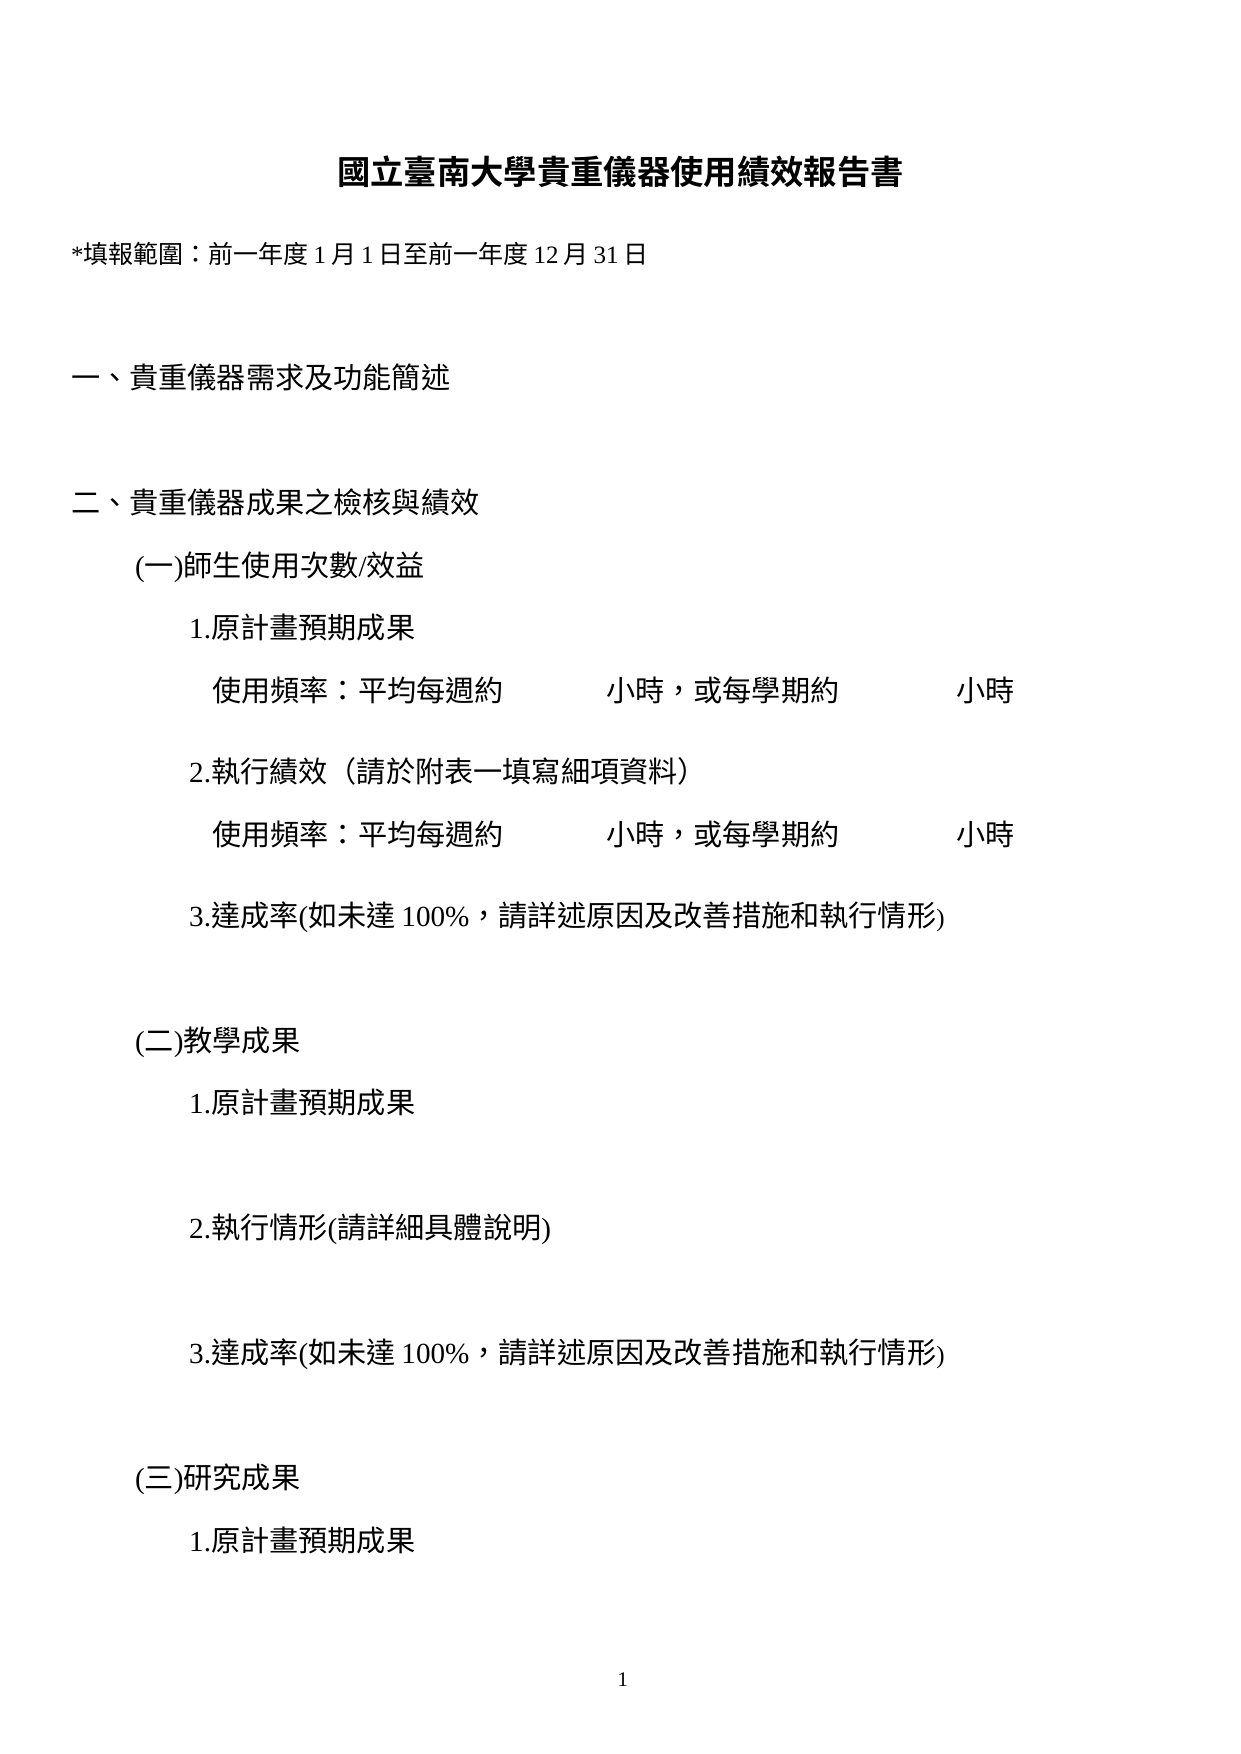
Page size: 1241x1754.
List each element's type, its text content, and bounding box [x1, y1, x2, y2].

text 3.達成率(如未達100%，請詳述原因及改善措施和執行情形) [189, 872, 1169, 934]
text 使用頻率：平均每週約 小時，或每學期約 小時 [212, 791, 1169, 853]
text 國立臺南大學貴重儀器使用績效報告書 [71, 128, 1169, 191]
text 2.執行績效（請於附表一填寫細項資料） [189, 728, 1169, 791]
text 1.原計畫預期成果 [189, 1059, 1169, 1122]
text 使用頻率：平均每週約 小時，或每學期約 小時 [212, 647, 1169, 709]
text 3.達成率(如未達100%，請詳述原因及改善措施和執行情形) [189, 1309, 1169, 1372]
text (一)師生使用次數/效益 [135, 522, 1169, 584]
text 二、貴重儀器成果之檢核與績效 [71, 459, 1169, 522]
text 2.執行情形(請詳細具體說明) [189, 1184, 1169, 1247]
text (二)教學成果 [135, 997, 1169, 1059]
text 1.原計畫預期成果 [189, 584, 1169, 647]
text *填報範圍：前一年度1月1日至前一年度12月31日 [71, 209, 1169, 272]
text 1.原計畫預期成果 [189, 1497, 1169, 1559]
text (三)研究成果 [135, 1434, 1169, 1497]
text 一、貴重儀器需求及功能簡述 [71, 334, 1169, 397]
